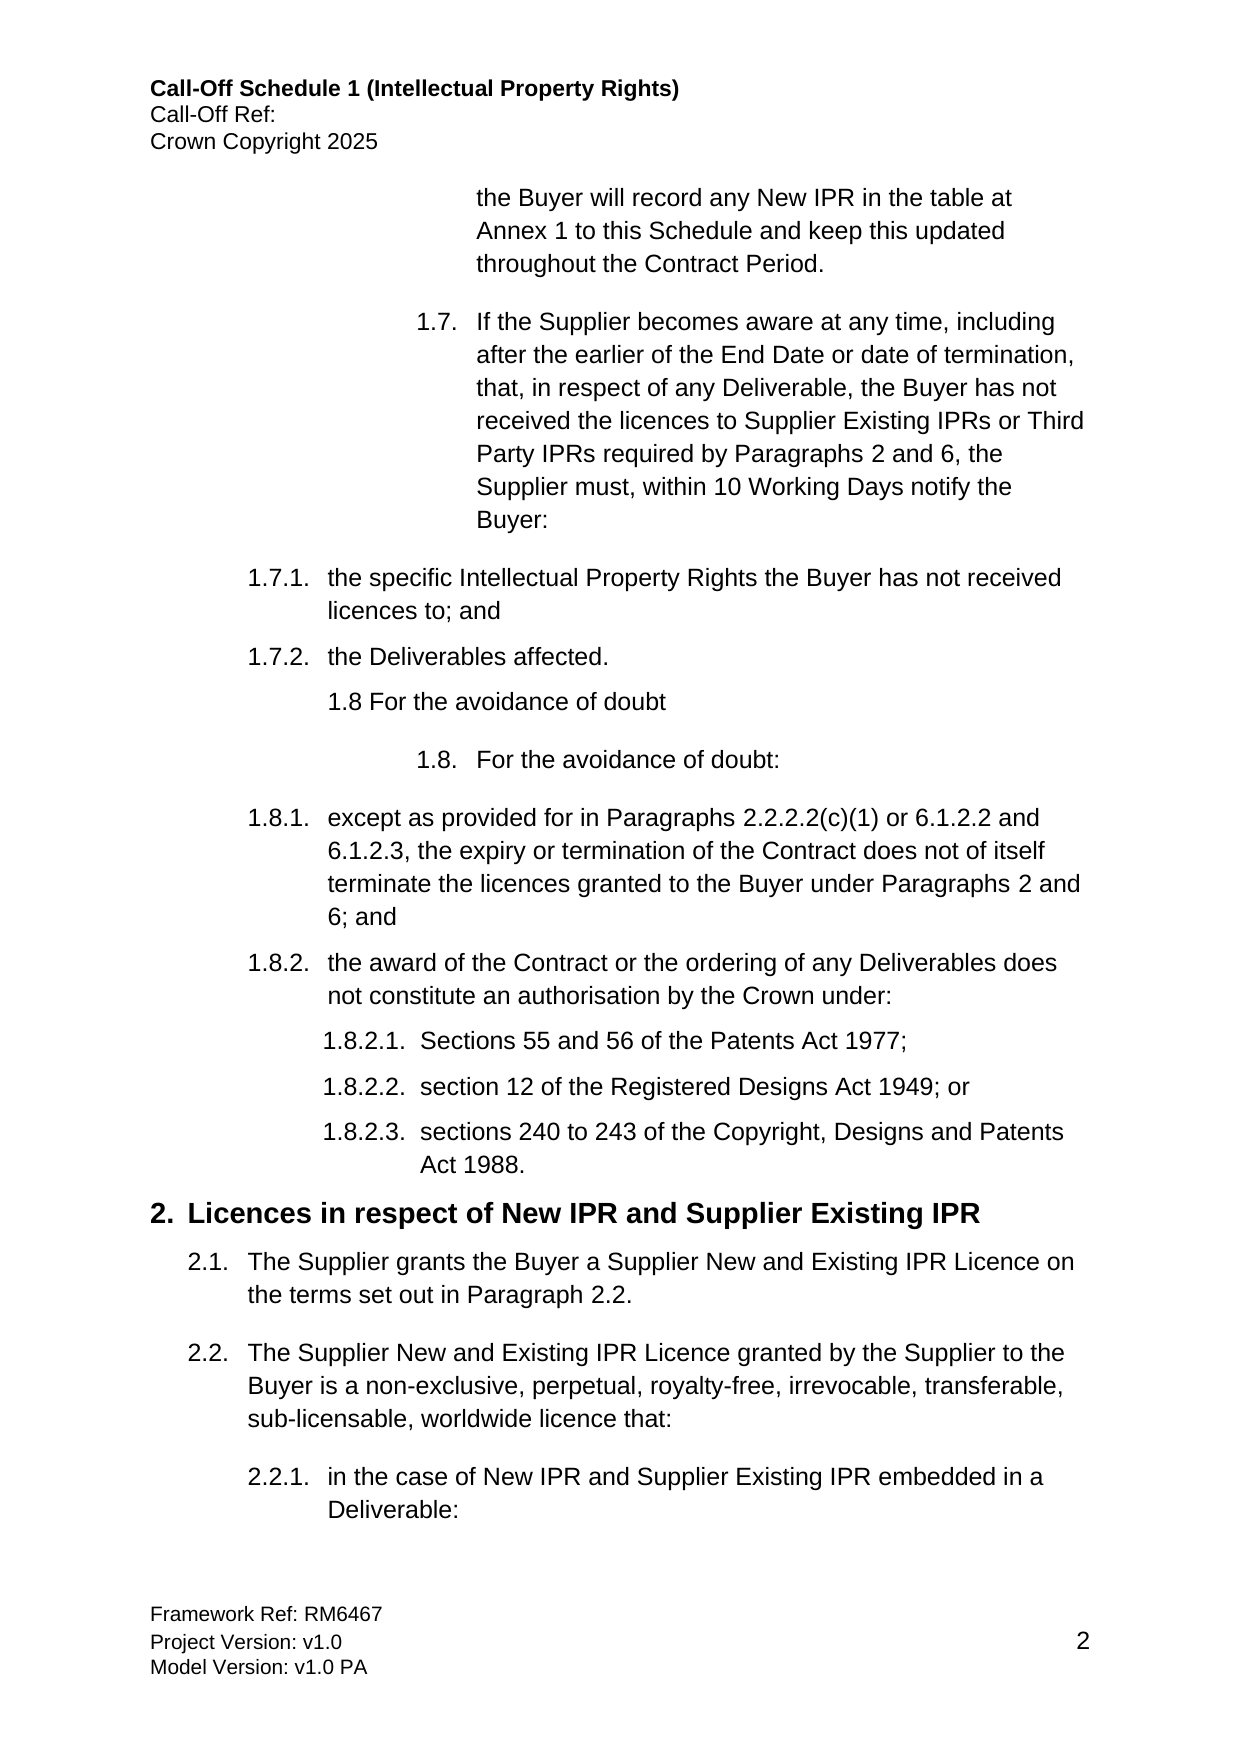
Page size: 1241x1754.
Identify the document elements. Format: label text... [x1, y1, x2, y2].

subtitle the specific Intellectual Property Rights the Buyer has not received licences to; and [247, 563, 1090, 625]
list If the Supplier becomes aware at any time, including after the earlier of the End Date or date of termination, that, in respect of any Deliverable, the Buyer has not received the licences to Supplier Existing IPRs or Third Party IPRs required by Paragraphs 2 and 6, the Supplier must, within 10 Working Days notify the Buyer: [416, 307, 1090, 534]
subtitle sections 240 to 243 of the Copyright, Designs and Patents Act 1988. [322, 1117, 1090, 1179]
subtitle section 12 of the Registered Designs Act 1949; or [322, 1072, 1090, 1101]
subtitle the award of the Contract or the ordering of any Deliverables does not constitute an authorisation by the Crown under: [247, 948, 1090, 1009]
list The Supplier grants the Buyer a Supplier New and Existing IPR Licence on the terms set out in Paragraph 2.2. [187, 1247, 1090, 1309]
list the Buyer will record any New IPR in the table at Annex 1 to this Schedule and keep this updated throughout the Contract Period. [416, 183, 1090, 278]
list For the avoidance of doubt: [416, 745, 1090, 774]
list The Supplier New and Existing IPR Licence granted by the Supplier to the Buyer is a non-exclusive, perpetual, royalty-free, irrevocable, transferable, sub-licensable, worldwide licence that: [187, 1338, 1090, 1433]
subtitle the Deliverables affected. [247, 642, 1090, 670]
subtitle Licences in respect of New IPR and Supplier Existing IPR [150, 1196, 1090, 1229]
text 1.8 For the avoidance of doubt [327, 687, 1090, 716]
subtitle except as provided for in Paragraphs 2.2.2.2(c)(1) or 6.1.2.2 and 6.1.2.3, the expiry or termination of the Contract does not of itself terminate the licences granted to the Buyer under Paragraphs 2 and 6; and [247, 803, 1090, 931]
subtitle in the case of New IPR and Supplier Existing IPR embedded in a Deliverable: [247, 1462, 1090, 1524]
subtitle Sections 55 and 56 of the Patents Act 1977; [322, 1026, 1090, 1055]
